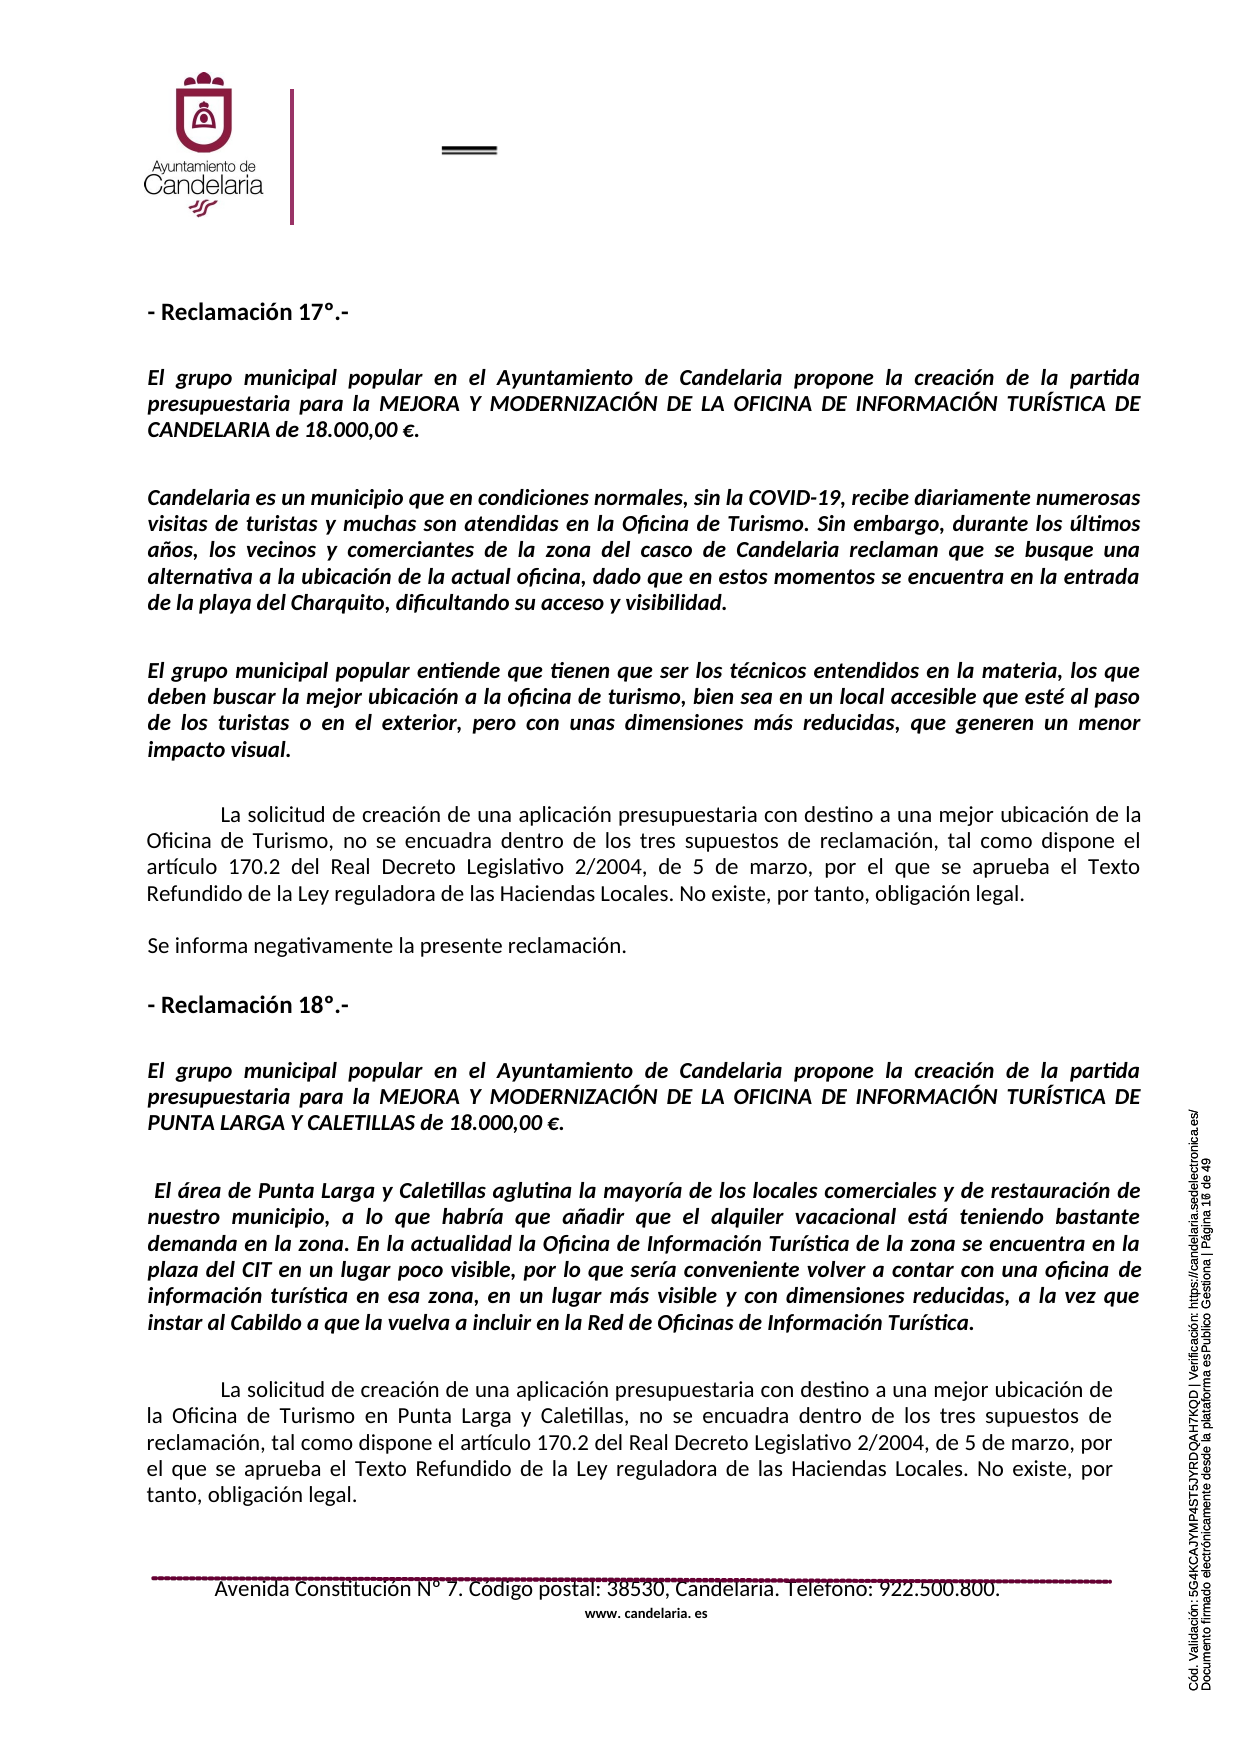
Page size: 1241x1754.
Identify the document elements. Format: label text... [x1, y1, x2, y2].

subtitle - Reclamación 17º.- [147, 296, 1144, 327]
text Se informa negativamente la presente reclamación. [147, 933, 1114, 959]
text El grupo municipal popular en el Ayuntamiento de Candelaria propone la creación de la partida presupuestaria para la MEJORA Y MODERNIZACIÓN DE LA OFICINA DE INFORMACIÓN TURÍSTICA DE CANDELARIA de 18.000,00 €. [147, 364, 1144, 443]
text La solicitud de creación de una aplicación presupuestaria con destino a una mejor ubicación de la Oficina de Turismo en Punta Larga y Caletillas, no se encuadra dentro de los tres supuestos de reclamación, tal como dispone el artículo 170.2 del Real Decreto Legislativo 2/2004, de 5 de marzo, por el que se aprueba el Texto Refundido de la Ley reguladora de las Haciendas Locales. No existe, por tanto, obligación legal. [146, 1377, 1114, 1509]
text El área de Punta Larga y Caletillas aglutina la mayoría de los locales comerciales y de restauración de nuestro municipio, a lo que habría que añadir que el alquiler vacacional está teniendo bastante demanda en la zona. En la actualidad la Oficina de Información Turística de la zona se encuentra en la plaza del CIT en un lugar poco visible, por lo que sería conveniente volver a contar con una oficina de información turística en esa zona, en un lugar más visible y con dimensiones reducidas, a la vez que instar al Cabildo a que la vuelva a incluir en la Red de Oficinas de Información Turística. [147, 1178, 1144, 1336]
subtitle - Reclamación 18º.- [147, 989, 1144, 1020]
text La solicitud de creación de una aplicación presupuestaria con destino a una mejor ubicación de la Oficina de Turismo, no se encuadra dentro de los tres supuestos de reclamación, tal como dispone el artículo 170.2 del Real Decreto Legislativo 2/2004, de 5 de marzo, por el que se aprueba el Texto Refundido de la Ley reguladora de las Haciendas Locales. No existe, por tanto, obligación legal. [146, 801, 1143, 907]
text El grupo municipal popular entiende que tienen que ser los técnicos entendidos en la materia, los que deben buscar la mejor ubicación a la oficina de turismo, bien sea en un local accesible que esté al paso de los turistas o en el exterior, pero con unas dimensiones más reducidas, que generen un menor impacto visual. [147, 657, 1144, 763]
text El grupo municipal popular en el Ayuntamiento de Candelaria propone la creación de la partida presupuestaria para la MEJORA Y MODERNIZACIÓN DE LA OFICINA DE INFORMACIÓN TURÍSTICA DE PUNTA LARGA Y CALETILLAS de 18.000,00 €. [147, 1057, 1144, 1136]
text Candelaria es un municipio que en condiciones normales, sin la COVID-19, recibe diariamente numerosas visitas de turistas y muchas son atendidas en la Oficina de Turismo. Sin embargo, durante los últimos años, los vecinos y comerciantes de la zona del casco de Candelaria reclaman que se busque una alternativa a la ubicación de la actual oficina, dado que en estos momentos se encuentra en la entrada de la playa del Charquito, dificultando su acceso y visibilidad. [147, 484, 1144, 616]
